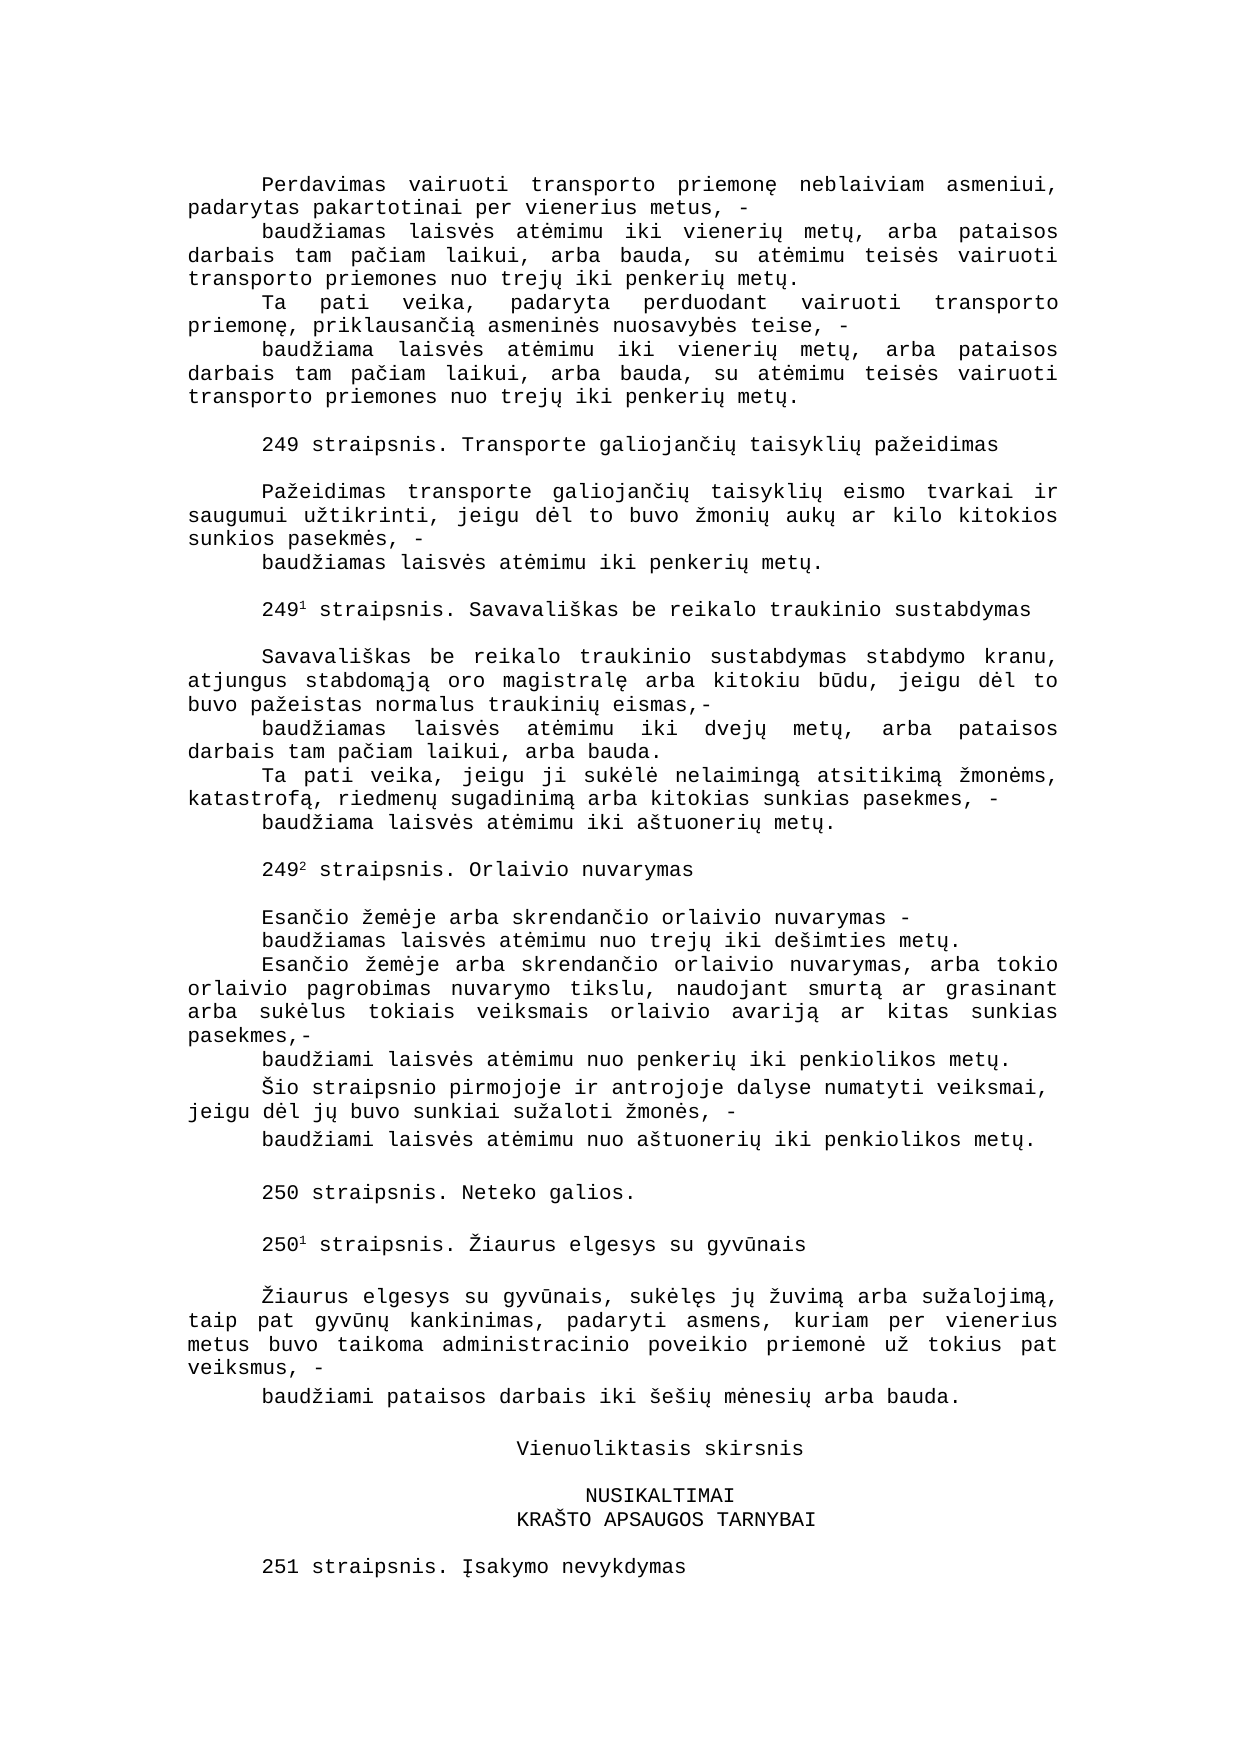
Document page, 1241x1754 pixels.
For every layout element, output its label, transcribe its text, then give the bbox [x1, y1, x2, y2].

text Esančio žemėje arba skrendančio orlaivio nuvarymas - [206, 907, 1059, 930]
text baudžiami laisvės atėmimu nuo aštuonerių iki penkiolikos metų. [187, 1129, 1059, 1153]
text Ta pati veika, padaryta perduodant vairuoti transporto priemonę, priklausančią asmeninės nuosavybės teise, - [187, 292, 1059, 339]
text Vienuoliktasis skirsnis [187, 1438, 1059, 1462]
text baudžiamas laisvės atėmimu iki vienerių metų, arba pataisos darbais tam pačiam laikui, arba bauda, su atėmimu teisės vairuoti transporto priemones nuo trejų iki penkerių metų. [187, 221, 1059, 292]
text baudžiamas laisvės atėmimu iki penkerių metų. [206, 552, 1059, 576]
text 251 straipsnis. Įsakymo nevykdymas [208, 1556, 1059, 1580]
text Ta pati veika, jeigu ji sukėlė nelaimingą atsitikimą žmonėms, katastrofą, riedmenų sugadinimą arba kitokias sunkias pasekmes, - [187, 765, 1059, 812]
text 2491 straipsnis. Savavališkas be reikalo traukinio sustabdymas [261, 599, 1059, 623]
text Žiaurus elgesys su gyvūnais, sukėlęs jų žuvimą arba sužalojimą, taip pat gyvūnų kankinimas, padaryti asmens, kuriam per vienerius metus buvo taikoma administracinio poveikio priemonė už tokius pat veiksmus, - [187, 1286, 1059, 1381]
text 2501 straipsnis. Žiaurus elgesys su gyvūnais [209, 1234, 1059, 1258]
text KRAŠTO APSAUGOS TARNYBAI [187, 1509, 1059, 1533]
text Perdavimas vairuoti transporto priemonę neblaiviam asmeniui, padarytas pakartotinai per vienerius metus, - [187, 174, 1059, 221]
text Pažeidimas transporte galiojančių taisyklių eismo tvarkai ir saugumui užtikrinti, jeigu dėl to buvo žmonių aukų ar kilo kitokios sunkios pasekmės, - [187, 481, 1059, 552]
text 2492 straipsnis. Orlaivio nuvarymas [205, 859, 1059, 883]
text baudžiama laisvės atėmimu iki vienerių metų, arba pataisos darbais tam pačiam laikui, arba bauda, su atėmimu teisės vairuoti transporto priemones nuo trejų iki penkerių metų. [187, 339, 1059, 410]
text NUSIKALTIMAI [187, 1486, 1059, 1509]
text baudžiamas laisvės atėmimu iki dvejų metų, arba pataisos darbais tam pačiam laikui, arba bauda. [187, 717, 1059, 765]
text Savavališkas be reikalo traukinio sustabdymas stabdymo kranu, atjungus stabdomąją oro magistralę arba kitokiu būdu, jeigu dėl to buvo pažeistas normalus traukinių eismas,- [187, 647, 1059, 717]
text baudžiamas laisvės atėmimu nuo trejų iki dešimties metų. [187, 930, 1059, 954]
text baudžiama laisvės atėmimu iki aštuonerių metų. [187, 812, 1059, 836]
text Šio straipsnio pirmojoje ir antrojoje dalyse numatyti veiksmai, jeigu dėl jų buvo sunkiai sužaloti žmonės, - [187, 1077, 1059, 1124]
text 250 straipsnis. Neteko galios. [206, 1182, 1059, 1205]
text Esančio žemėje arba skrendančio orlaivio nuvarymas, arba tokio orlaivio pagrobimas nuvarymo tikslu, naudojant smurtą ar grasinant arba sukėlus tokiais veiksmais orlaivio avariją ar kitas sunkias pasekmes,- [187, 954, 1059, 1048]
text baudžiami laisvės atėmimu nuo penkerių iki penkiolikos metų. [187, 1048, 1059, 1072]
text baudžiami pataisos darbais iki šešių mėnesių arba bauda. [217, 1386, 1059, 1409]
text 249 straipsnis. Transporte galiojančių taisyklių pažeidimas [261, 434, 1059, 457]
